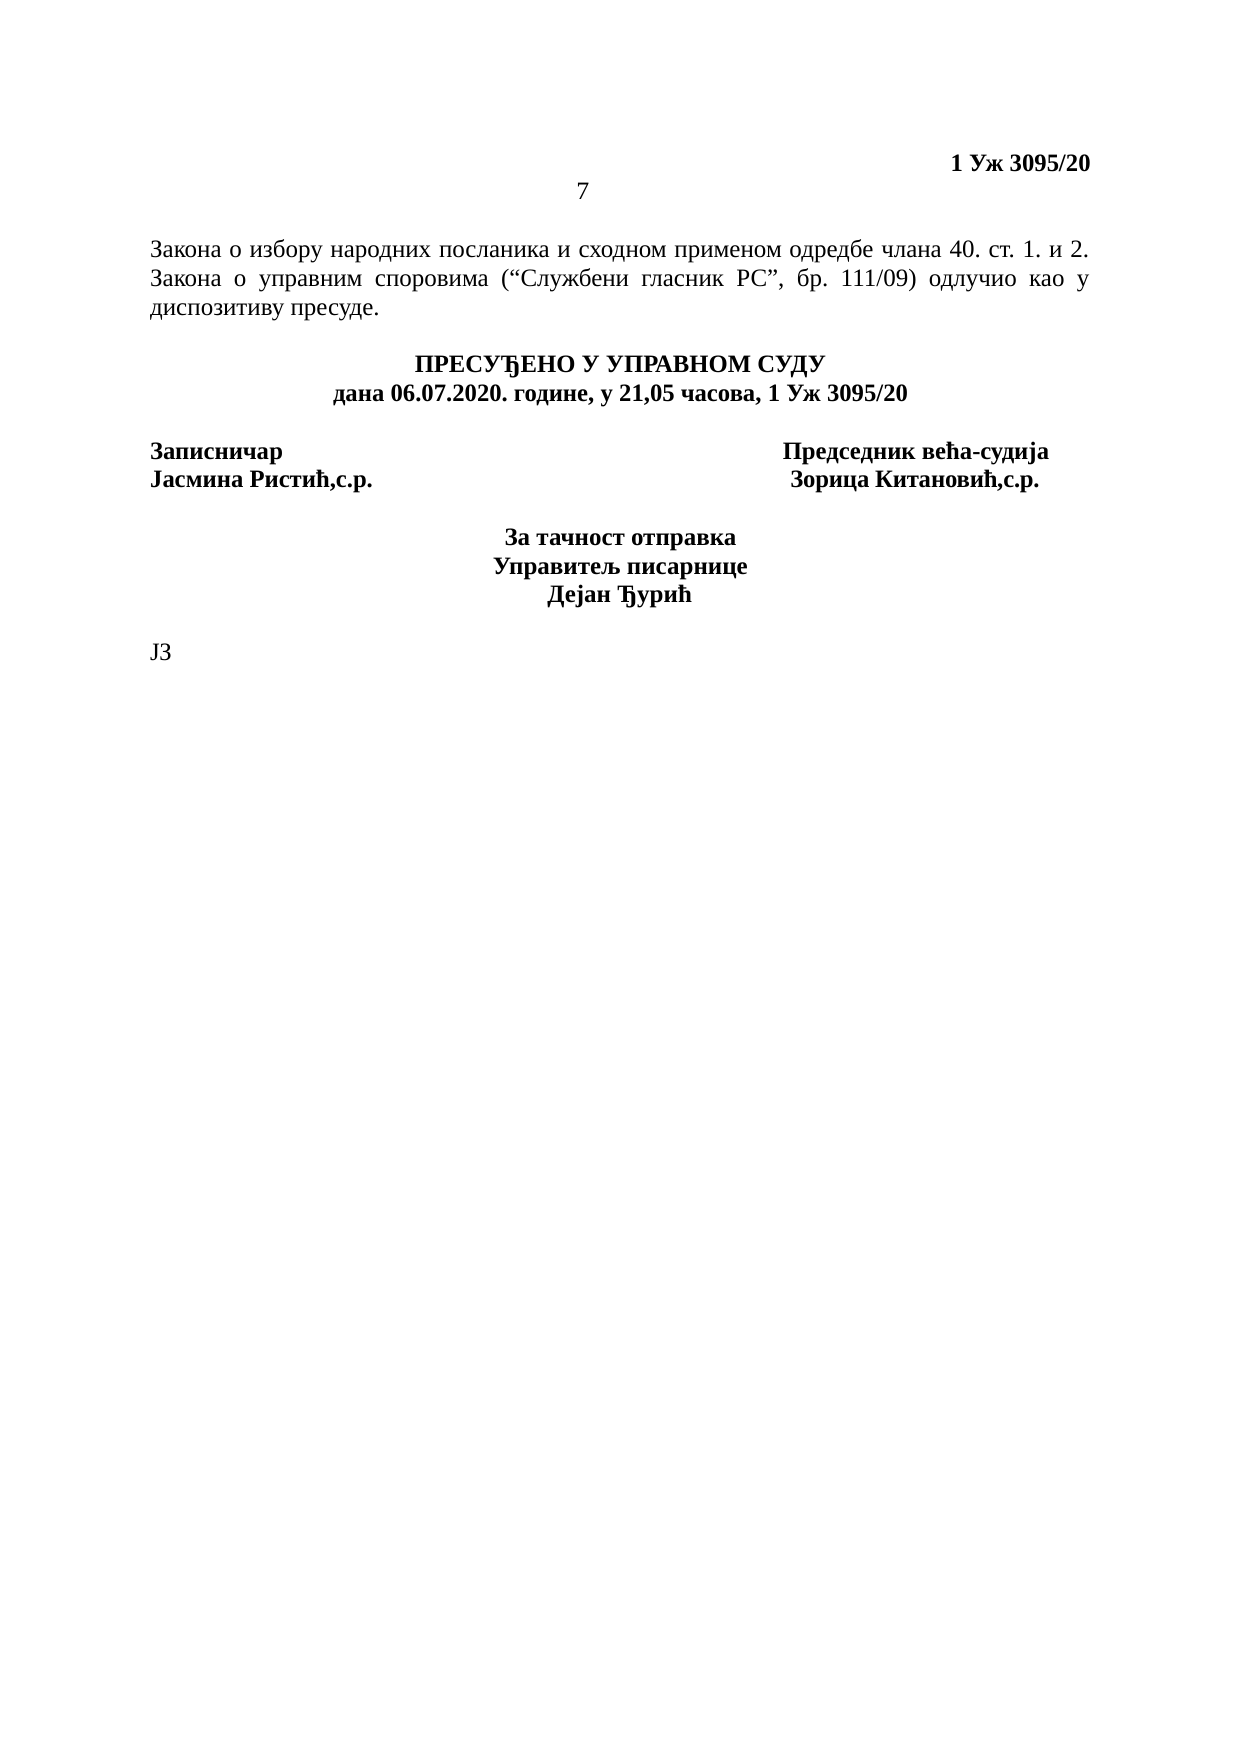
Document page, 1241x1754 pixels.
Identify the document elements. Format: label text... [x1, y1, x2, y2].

text дана 06.07.2020. године, у 21,05 часова, 1 Уж 3095/20 [150, 378, 1091, 407]
text ЈЗ [150, 637, 1089, 666]
text Јасмина Ристић,с.р. Зорица Китановић,с.р. [150, 464, 1091, 493]
text Закона о избору народних посланика и сходном применом одредбе члана 40. ст. 1. и 2. Закона о управним споровима (“Службени гласник РС”, бр. 111/09) одлучио као у диспозитиву пресуде. [150, 234, 1091, 321]
text За тачност отправка [150, 522, 1091, 551]
text Управитељ писарнице [150, 551, 1091, 579]
text Дејан Ђурић [150, 579, 1089, 608]
text ПРЕСУЂЕНО У УПРАВНОМ СУДУ [150, 349, 1091, 378]
text Записничар Председник већа-судија [150, 436, 1091, 464]
